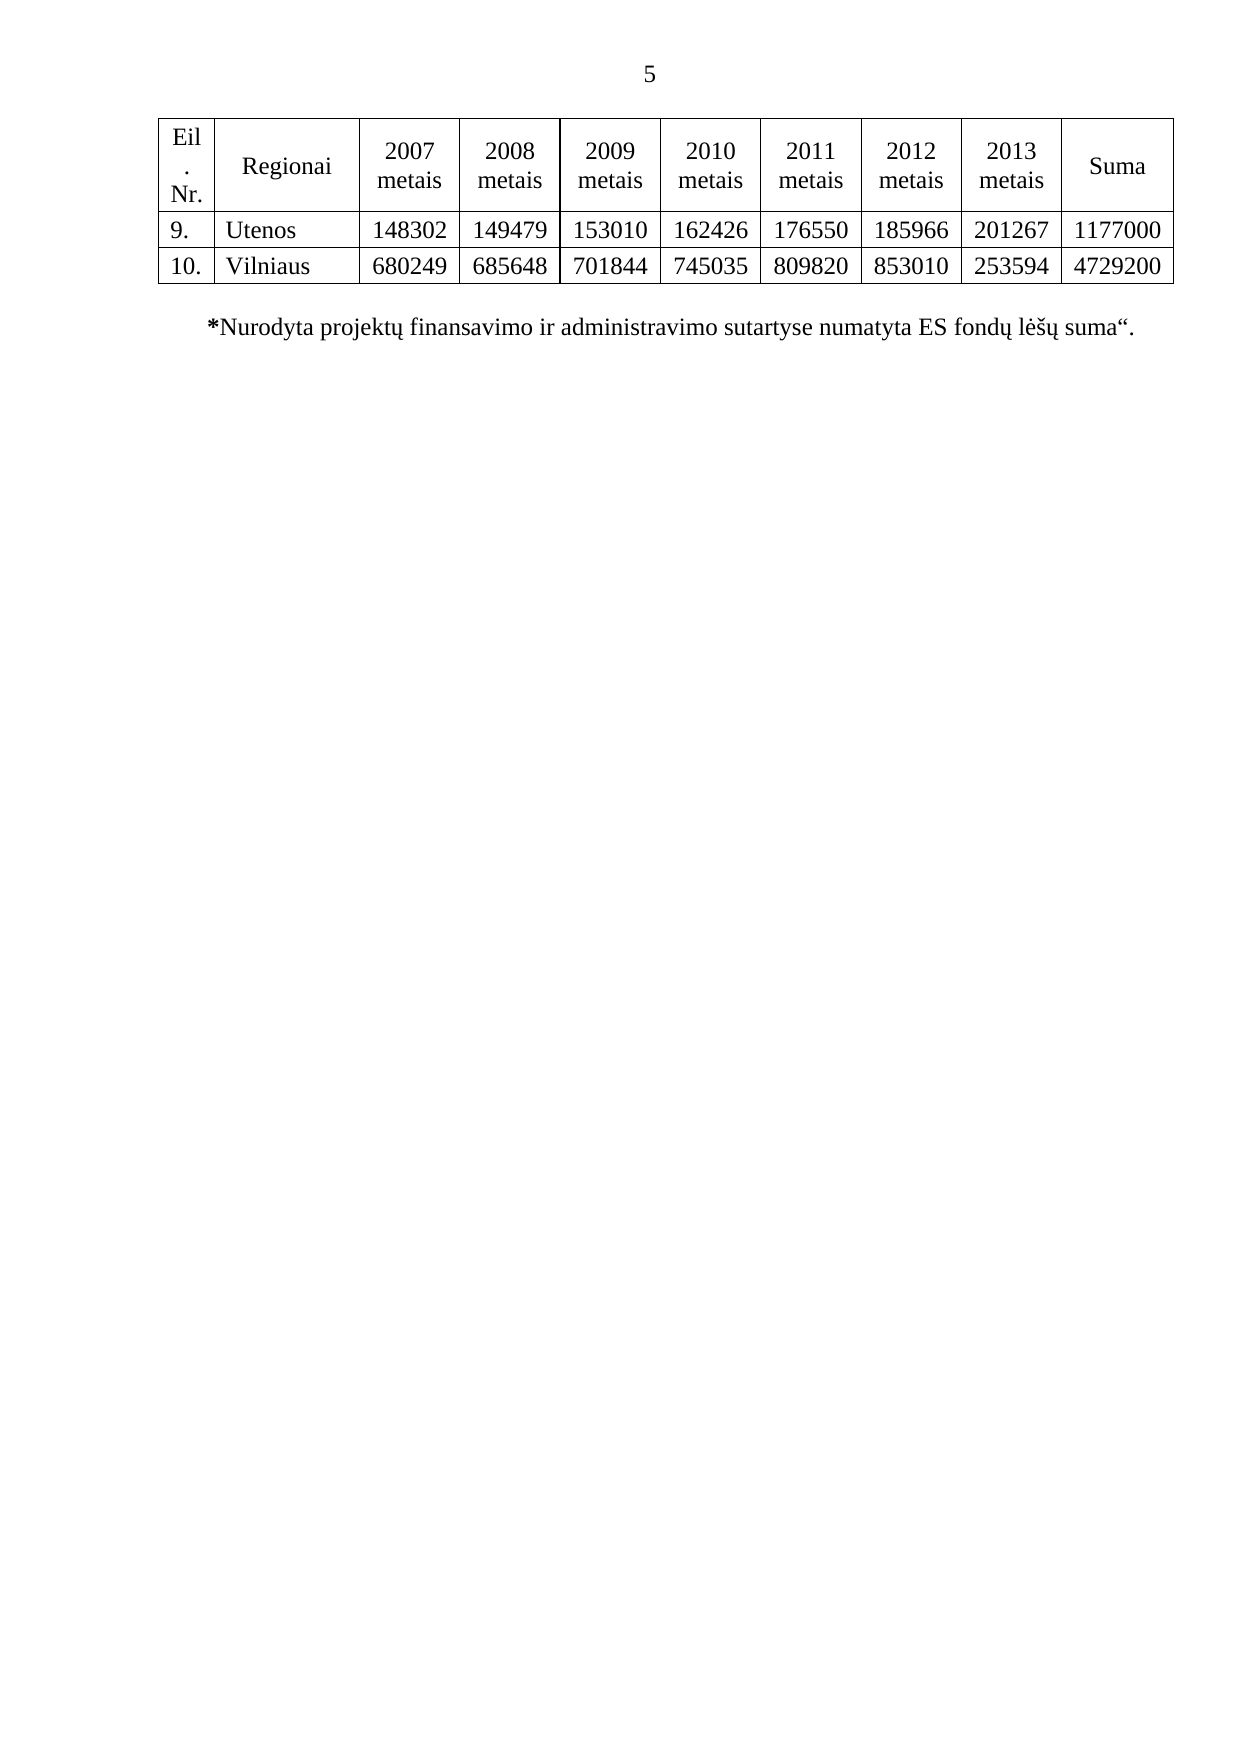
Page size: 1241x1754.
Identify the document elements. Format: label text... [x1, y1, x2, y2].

table_cell 149479 [460, 212, 559, 247]
table_cell Vilniaus [215, 248, 359, 282]
table_cell 9. [159, 212, 214, 247]
table_header Regionai [215, 119, 359, 211]
table_cell 176550 [761, 212, 861, 247]
table_header 2008 metais [460, 119, 559, 211]
table_cell Utenos [215, 212, 359, 247]
table_cell 809820 [761, 248, 861, 282]
table_cell 745035 [661, 248, 760, 282]
table_cell 853010 [862, 248, 961, 282]
table_header 2012 metais [862, 119, 961, 211]
table_header 2011 metais [761, 119, 861, 211]
table_header 2010 metais [661, 119, 760, 211]
text *Nurodyta projektų finansavimo ir administravimo sutartyse numatyta ES fondų lėšų suma“. [148, 312, 1152, 341]
table_cell 253594 [962, 248, 1061, 282]
table_cell 1177000 [1062, 212, 1173, 247]
table_cell 701844 [561, 248, 660, 282]
table_cell 4729200 [1062, 248, 1173, 282]
table_cell 153010 [561, 212, 660, 247]
table_cell 680249 [360, 248, 459, 282]
table_header 2007 metais [360, 119, 459, 211]
table_cell 10. [159, 248, 214, 282]
table_cell 148302 [360, 212, 459, 247]
table_cell 162426 [661, 212, 760, 247]
table_cell 185966 [862, 212, 961, 247]
table_header 2009 metais [561, 119, 660, 211]
table_cell 201267 [962, 212, 1061, 247]
table_header 2013 metais [962, 119, 1061, 211]
table_header Suma [1062, 119, 1173, 211]
table_cell 685648 [460, 248, 559, 282]
table_header Eil. Nr. [159, 119, 214, 211]
